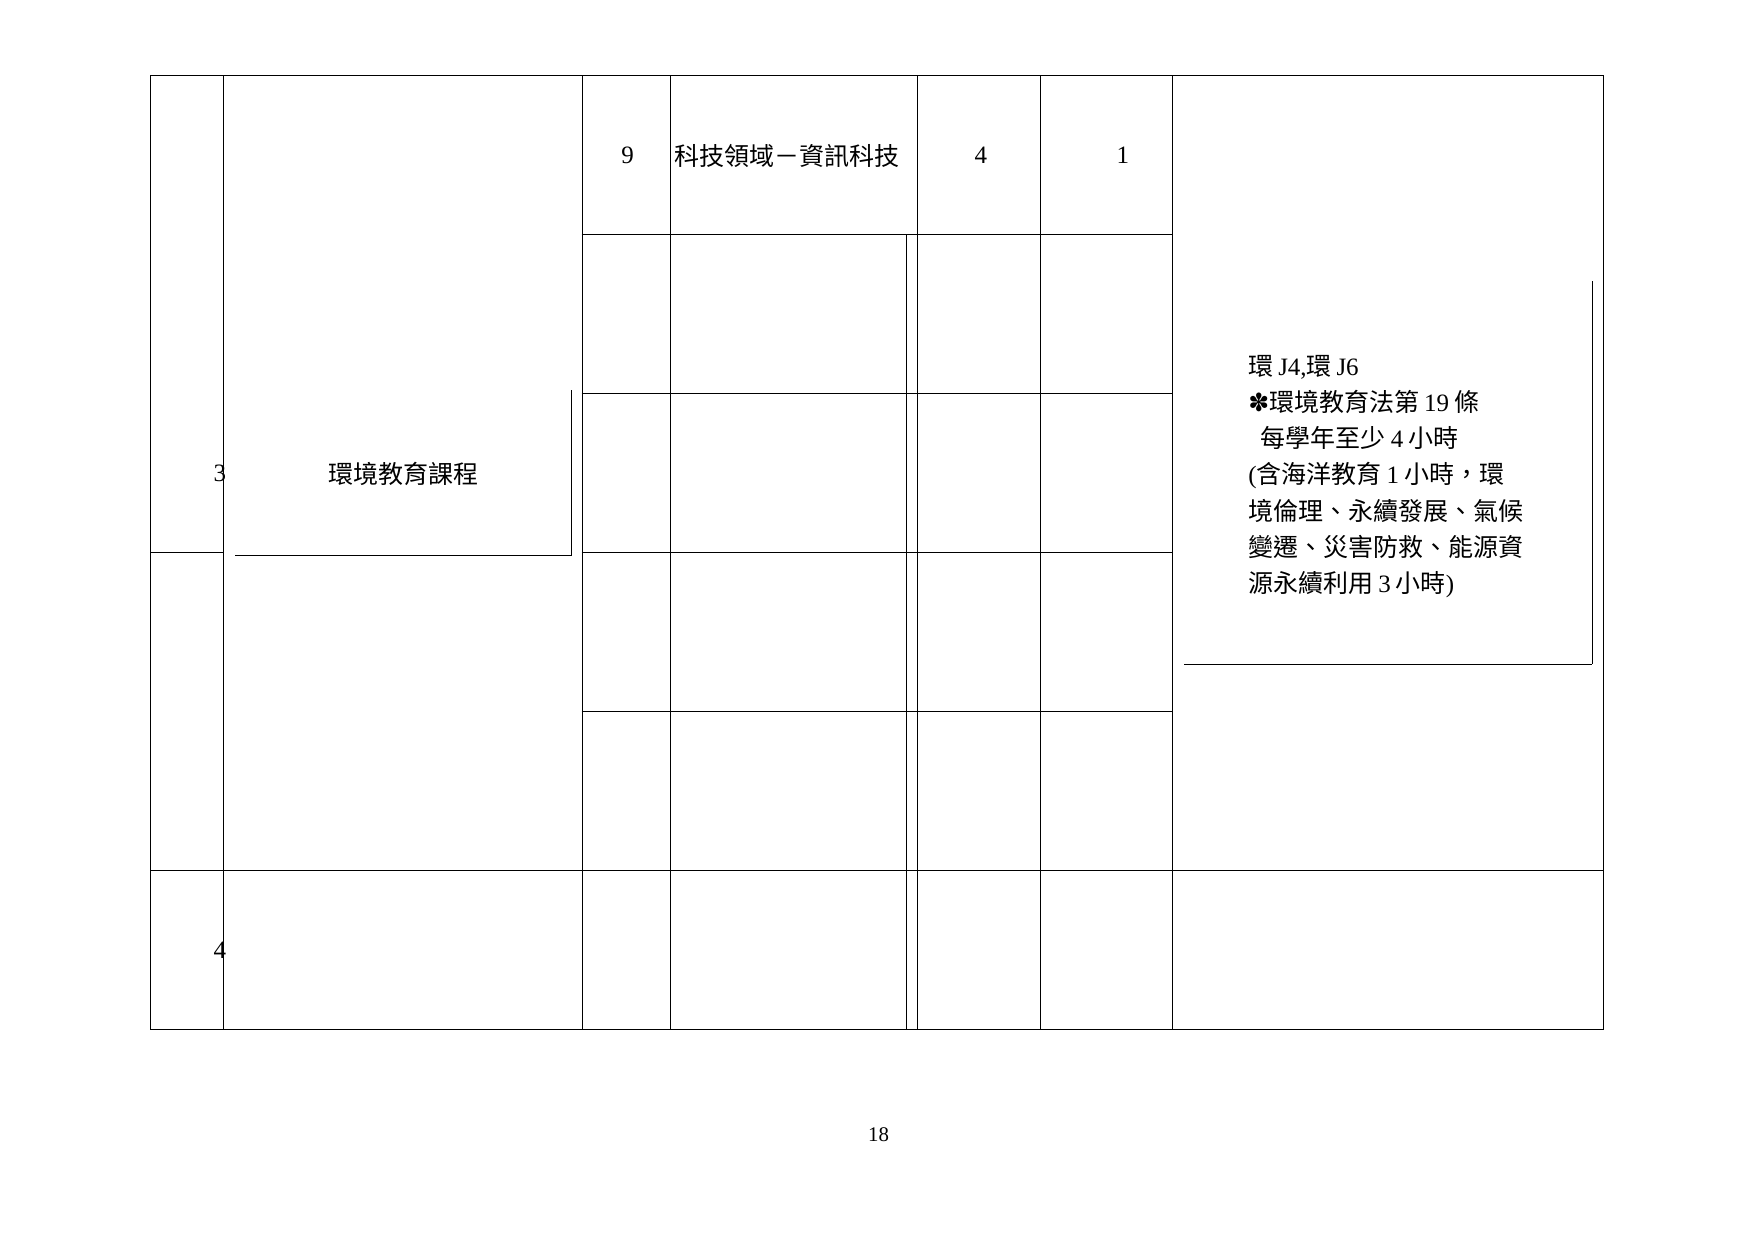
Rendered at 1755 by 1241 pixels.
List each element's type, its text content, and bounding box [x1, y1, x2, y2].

table_cell [907, 871, 917, 1029]
table_cell [671, 712, 906, 870]
table_cell [907, 394, 917, 552]
table_cell [907, 553, 917, 711]
table_cell 4 [151, 871, 223, 1029]
table_cell [671, 394, 906, 552]
table_cell [918, 712, 1040, 870]
table_cell 9 [583, 76, 670, 234]
table_cell 環J4,環J6 ✽環境教育法第19條 每學年至少4小時 (含海洋教育1小時，環境倫理、永續發展、氣候變遷、災害防救、能源資源永續利用3小時) [1173, 76, 1603, 870]
table_cell 科技領域－資訊科技 [671, 76, 917, 234]
table_cell [1041, 235, 1172, 393]
table_cell [1041, 553, 1172, 711]
table_cell [918, 871, 1040, 1029]
table_cell [224, 871, 582, 1029]
table_cell [1041, 394, 1172, 552]
table_cell [918, 553, 1040, 711]
table_cell [583, 871, 670, 1029]
table_cell 3 [151, 76, 223, 552]
table_cell [583, 235, 670, 393]
table_cell [907, 712, 917, 870]
table_cell [1041, 712, 1172, 870]
table_cell [583, 712, 670, 870]
table_cell [907, 235, 917, 393]
table_cell 3 [151, 553, 223, 870]
table_cell 4 [918, 76, 1040, 234]
table_cell [1041, 871, 1172, 1029]
table_cell [583, 553, 670, 711]
table_cell [1173, 871, 1603, 1029]
table_cell [918, 394, 1040, 552]
table_cell 環境教育課程 [224, 76, 582, 870]
table_cell [671, 235, 906, 393]
table_cell [583, 394, 670, 552]
table_cell 1 [1041, 76, 1172, 234]
table_cell [918, 235, 1040, 393]
table_cell [671, 553, 906, 711]
table_cell [671, 871, 906, 1029]
